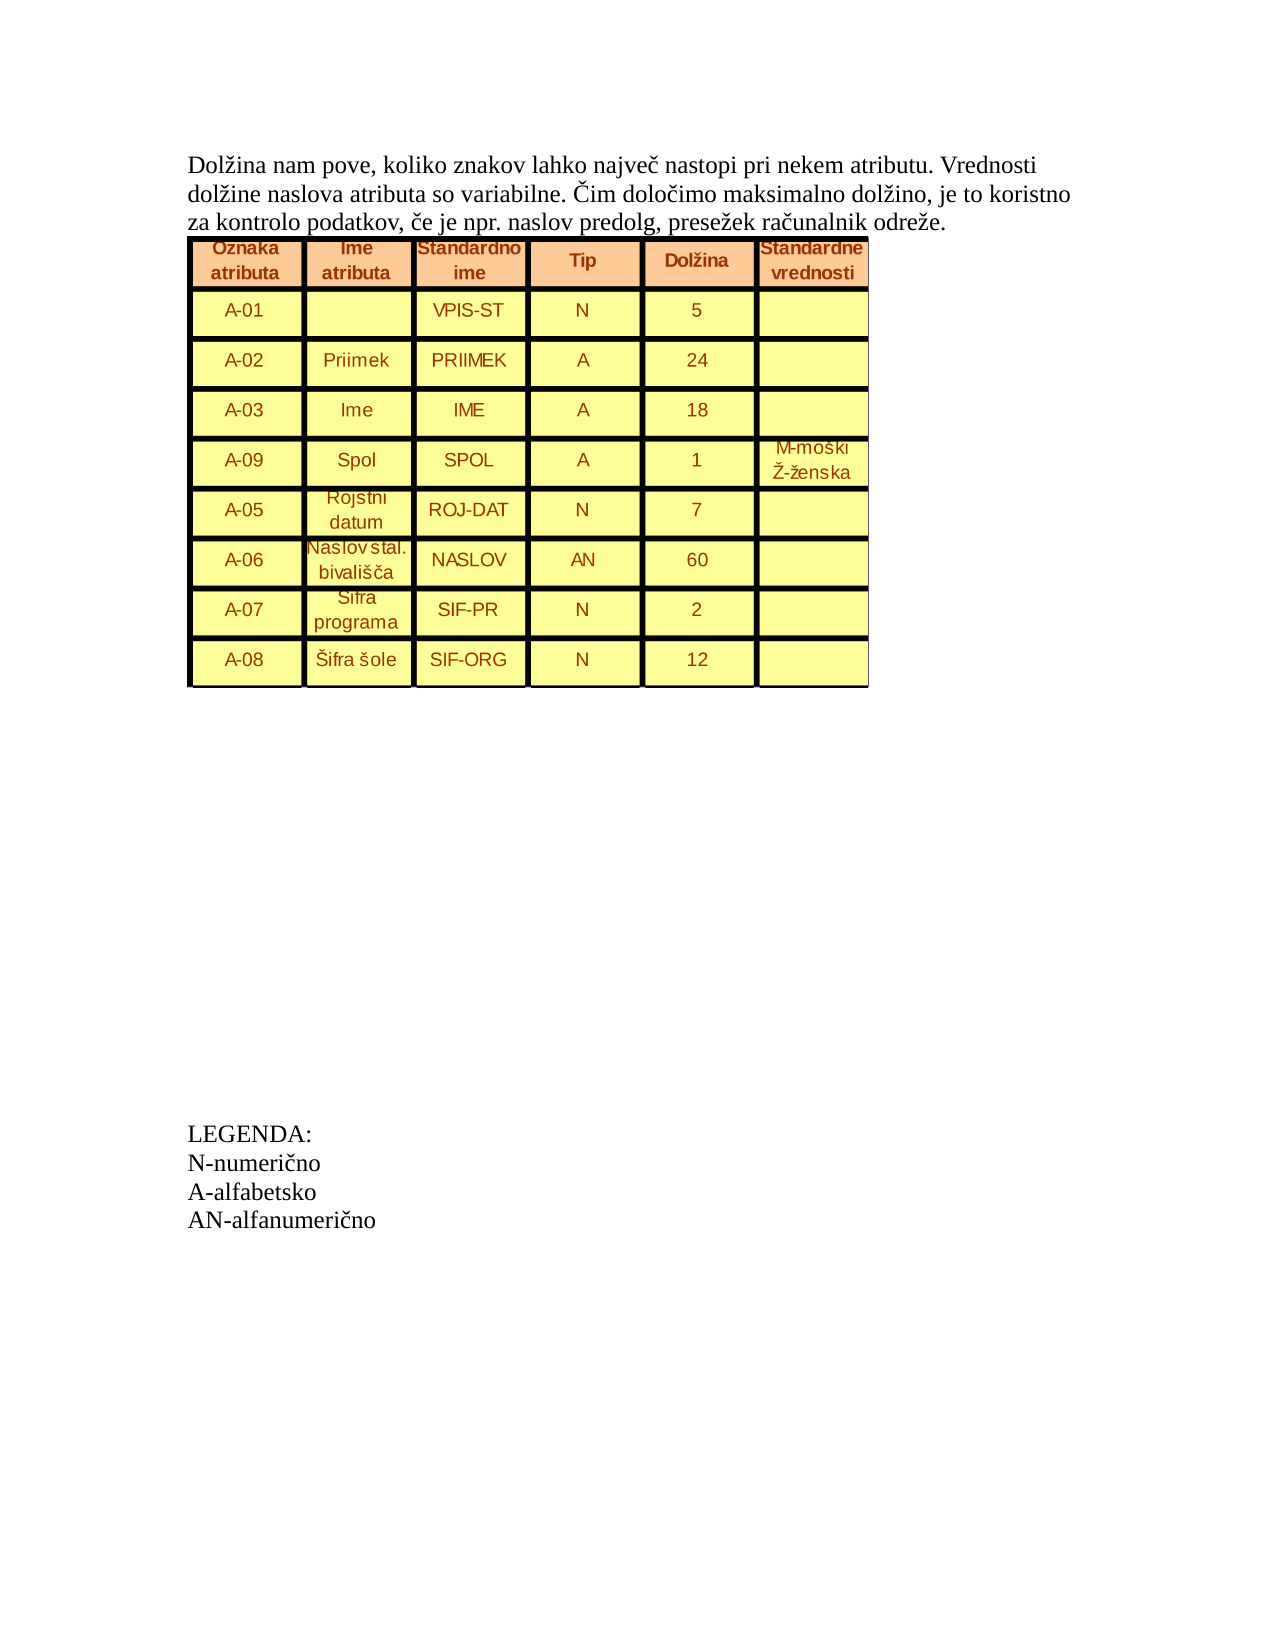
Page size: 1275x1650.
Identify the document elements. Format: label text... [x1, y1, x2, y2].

text N-numerično [187, 1148, 1088, 1177]
text AN-alfanumerično [187, 1205, 1088, 1234]
text A-alfabetsko [187, 1177, 1088, 1205]
text Dolžina nam pove, koliko znakov lahko največ nastopi pri nekem atributu. Vrednosti dolžine naslova atributa so variabilne. Čim določimo maksimalno dolžino, je to koristno za kontrolo podatkov, če je npr. naslov predolg, presežek računalnik odreže. [187, 150, 1088, 236]
text LEGENDA: [187, 1119, 1088, 1148]
